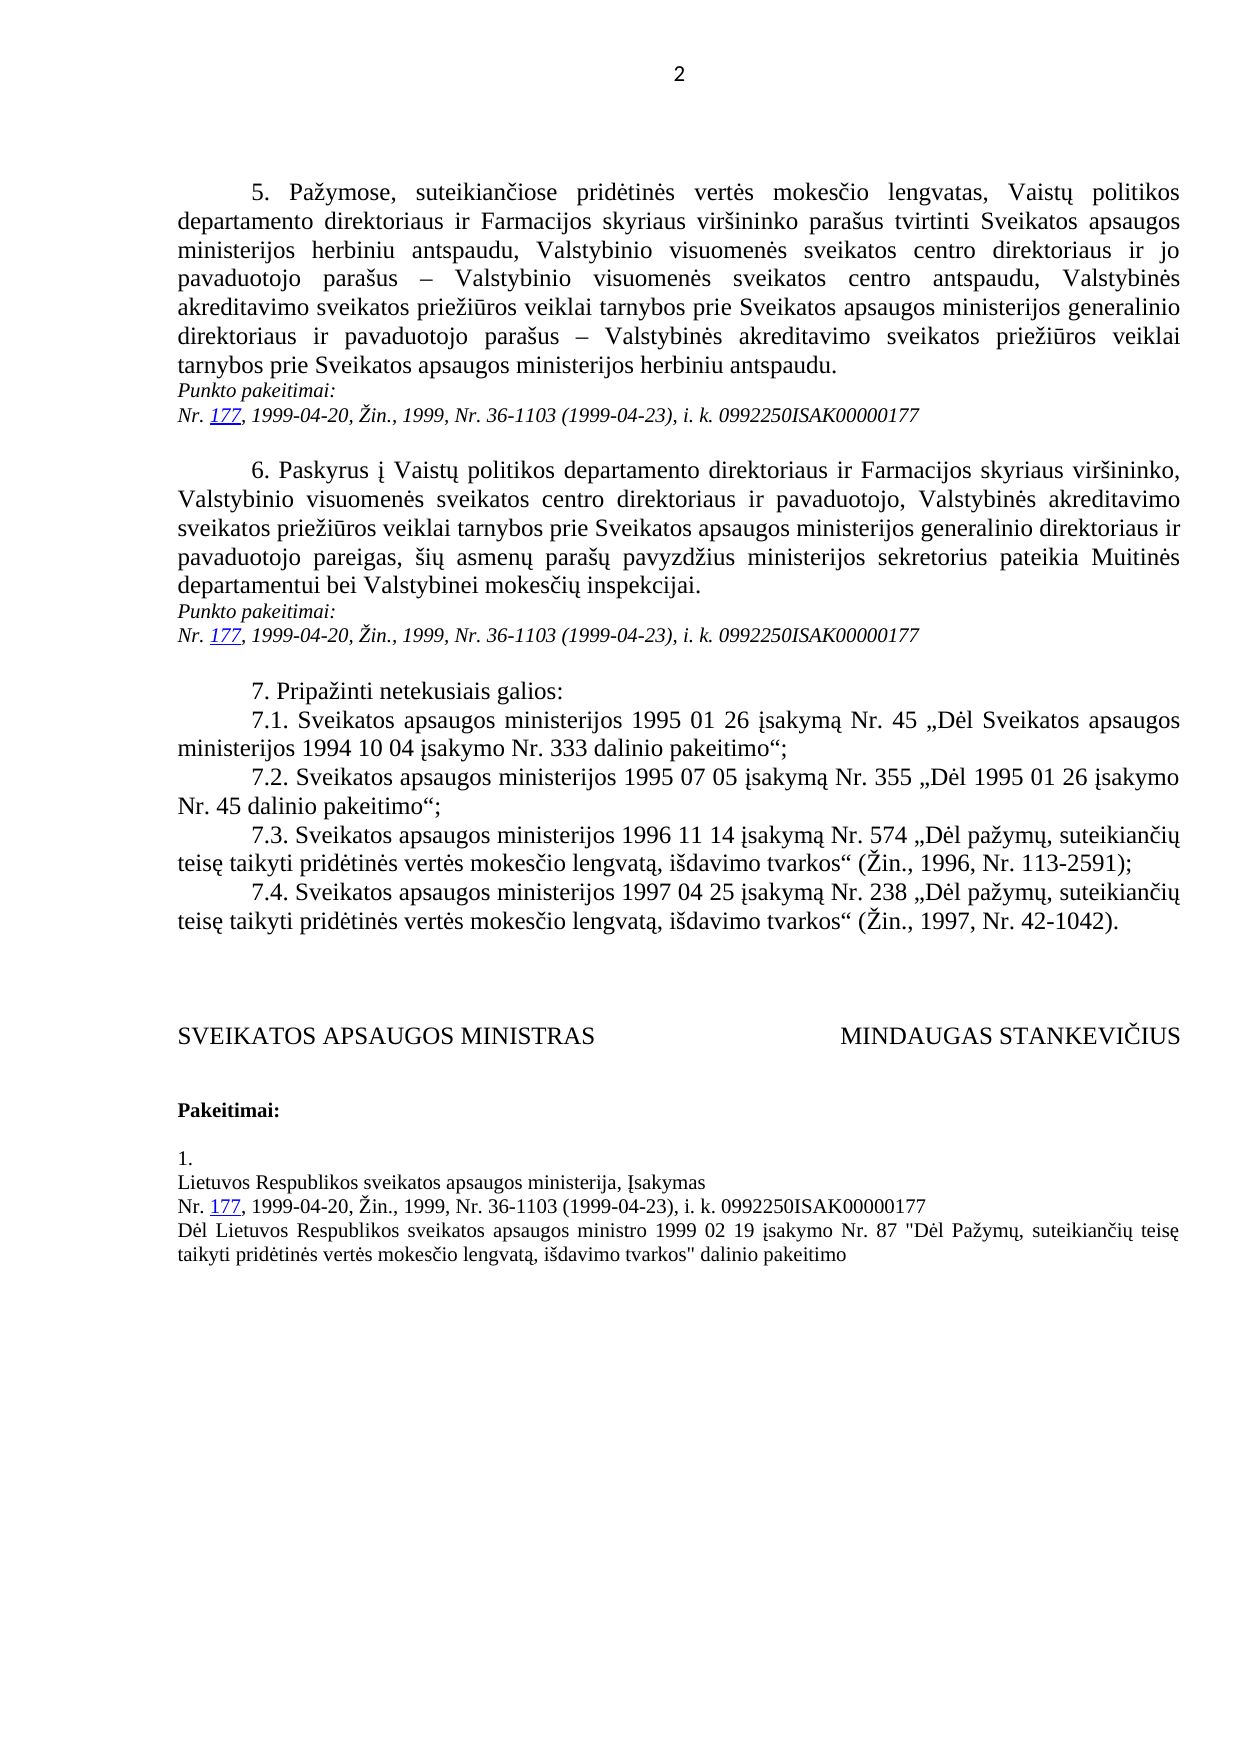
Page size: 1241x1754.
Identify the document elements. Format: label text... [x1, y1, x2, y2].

text 6. Paskyrus į Vaistų politikos departamento direktoriaus ir Farmacijos skyriaus viršininko, Valstybinio visuomenės sveikatos centro direktoriaus ir pavaduotojo, Valstybinės akreditavimo sveikatos priežiūros veiklai tarnybos prie Sveikatos apsaugos ministerijos generalinio direktoriaus ir pavaduotojo pareigas, šių asmenų parašų pavyzdžius ministerijos sekretorius pateikia Muitinės departamentui bei Valstybinei mokesčių inspekcijai. [177, 455, 1181, 599]
text Nr. 177, 1999-04-20, Žin., 1999, Nr. 36-1103 (1999-04-23), i. k. 0992250ISAK00000177 [177, 402, 1181, 427]
text 7.1. Sveikatos apsaugos ministerijos 1995 01 26 įsakymą Nr. 45 „Dėl Sveikatos apsaugos ministerijos 1994 10 04 įsakymo Nr. 333 dalinio pakeitimo“; [177, 705, 1181, 762]
text 5. Pažymose, suteikiančiose pridėtinės vertės mokesčio lengvatas, Vaistų politikos departamento direktoriaus ir Farmacijos skyriaus viršininko parašus tvirtinti Sveikatos apsaugos ministerijos herbiniu antspaudu, Valstybinio visuomenės sveikatos centro direktoriaus ir jo pavaduotojo parašus – Valstybinio visuomenės sveikatos centro antspaudu, Valstybinės akreditavimo sveikatos priežiūros veiklai tarnybos prie Sveikatos apsaugos ministerijos generalinio direktoriaus ir pavaduotojo parašus – Valstybinės akreditavimo sveikatos priežiūros veiklai tarnybos prie Sveikatos apsaugos ministerijos herbiniu antspaudu. [177, 177, 1181, 378]
text 7.4. Sveikatos apsaugos ministerijos 1997 04 25 įsakymą Nr. 238 „Dėl pažymų, suteikiančių teisę taikyti pridėtinės vertės mokesčio lengvatą, išdavimo tvarkos“ (Žin., 1997, Nr. 42-1042). [177, 877, 1181, 935]
text Dėl Lietuvos Respublikos sveikatos apsaugos ministro 1999 02 19 įsakymo Nr. 87 "Dėl Pažymų, suteikiančių teisę taikyti pridėtinės vertės mokesčio lengvatą, išdavimo tvarkos" dalinio pakeitimo [177, 1218, 1181, 1266]
text Pakeitimai: [177, 1098, 1181, 1122]
text Punkto pakeitimai: [177, 599, 1181, 623]
text Nr. 177, 1999-04-20, Žin., 1999, Nr. 36-1103 (1999-04-23), i. k. 0992250ISAK00000177 [177, 1194, 1181, 1218]
text 7.2. Sveikatos apsaugos ministerijos 1995 07 05 įsakymą Nr. 355 „Dėl 1995 01 26 įsakymo Nr. 45 dalinio pakeitimo“; [177, 762, 1181, 820]
text 1. [177, 1146, 1181, 1170]
text Lietuvos Respublikos sveikatos apsaugos ministerija, Įsakymas [177, 1170, 1181, 1194]
text 7.3. Sveikatos apsaugos ministerijos 1996 11 14 įsakymą Nr. 574 „Dėl pažymų, suteikiančių teisę taikyti pridėtinės vertės mokesčio lengvatą, išdavimo tvarkos“ (Žin., 1996, Nr. 113-2591); [177, 820, 1181, 877]
text Punkto pakeitimai: [177, 378, 1181, 402]
text SVEIKATOS APSAUGOS MINISTRAS MINDAUGAS STANKEVIČIUS [177, 1021, 1181, 1050]
text 7. Pripažinti netekusiais galios: [177, 676, 1181, 705]
text Nr. 177, 1999-04-20, Žin., 1999, Nr. 36-1103 (1999-04-23), i. k. 0992250ISAK00000177 [177, 623, 1181, 647]
